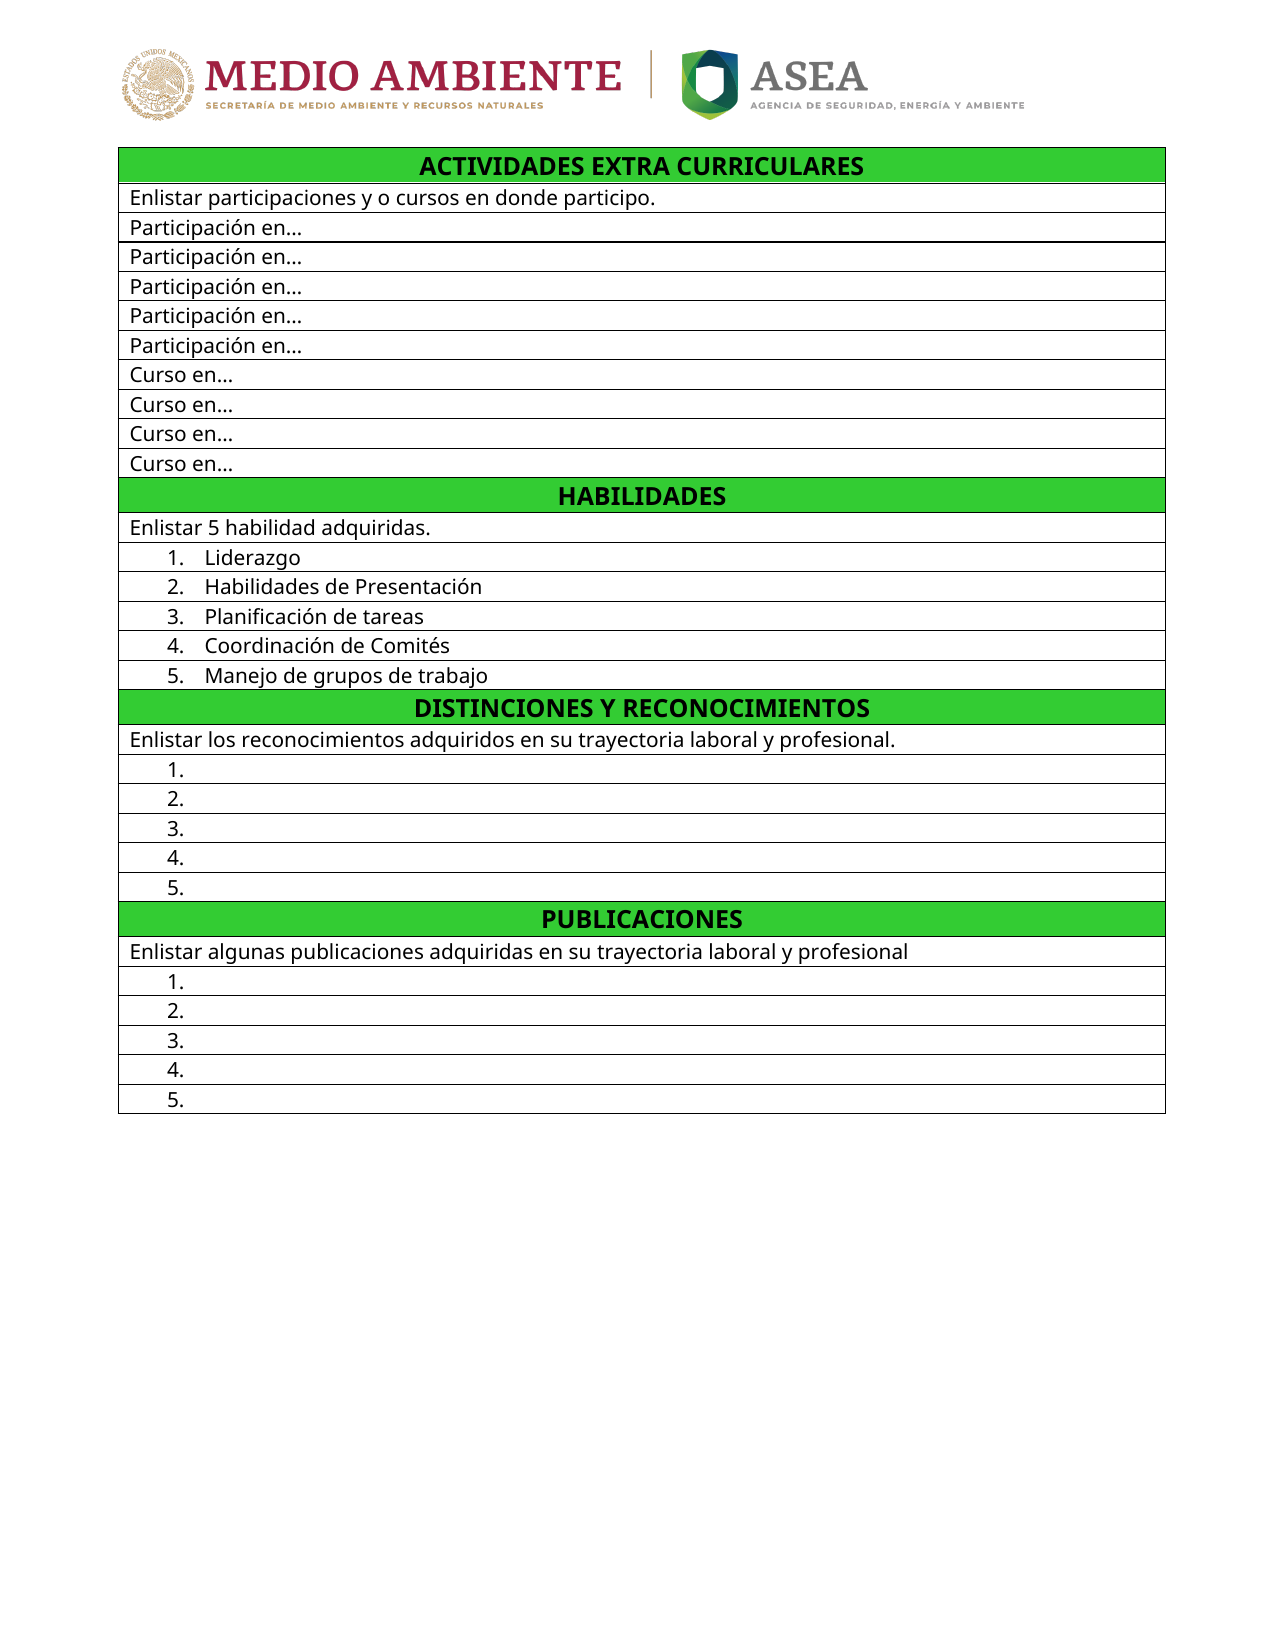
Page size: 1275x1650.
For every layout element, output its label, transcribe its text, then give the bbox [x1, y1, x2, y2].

table_cell [119, 843, 1165, 872]
table_cell Curso en… [119, 360, 1165, 389]
table_cell Enlistar los reconocimientos adquiridos en su trayectoria laboral y profesional. [119, 725, 1165, 754]
table_cell [119, 814, 1165, 842]
table_cell [119, 784, 1165, 813]
table_cell [119, 1085, 1165, 1113]
table_cell HABILIDADES [119, 478, 1165, 512]
table_cell Enlistar participaciones y o cursos en donde participo. [119, 184, 1165, 212]
table_cell ACTIVIDADES EXTRA CURRICULARES [119, 148, 1165, 182]
table_cell Curso en… [119, 390, 1165, 418]
table_cell Participación en… [119, 213, 1165, 241]
table_cell Participación en… [119, 331, 1165, 359]
table_cell [119, 873, 1165, 901]
table_cell DISTINCIONES Y RECONOCIMIENTOS [119, 690, 1165, 724]
table_cell [119, 1026, 1165, 1054]
table_cell Participación en… [119, 272, 1165, 300]
table_cell Coordinación de Comités [119, 631, 1165, 660]
table_cell Participación en… [119, 243, 1165, 271]
table_cell [119, 996, 1165, 1025]
table_cell Curso en… [119, 419, 1165, 448]
table_cell Habilidades de Presentación [119, 572, 1165, 601]
table_cell [119, 967, 1165, 995]
table_cell Manejo de grupos de trabajo [119, 661, 1165, 689]
table_cell [119, 1055, 1165, 1084]
table_cell Enlistar algunas publicaciones adquiridas en su trayectoria laboral y profesional [119, 937, 1165, 966]
table_cell Planificación de tareas [119, 602, 1165, 630]
table_cell Participación en… [119, 301, 1165, 330]
table_cell Liderazgo [119, 543, 1165, 571]
table_cell PUBLICACIONES [119, 902, 1165, 936]
table_cell Curso en… [119, 449, 1165, 477]
table_cell Enlistar 5 habilidad adquiridas. [119, 513, 1165, 542]
table_cell [119, 755, 1165, 783]
